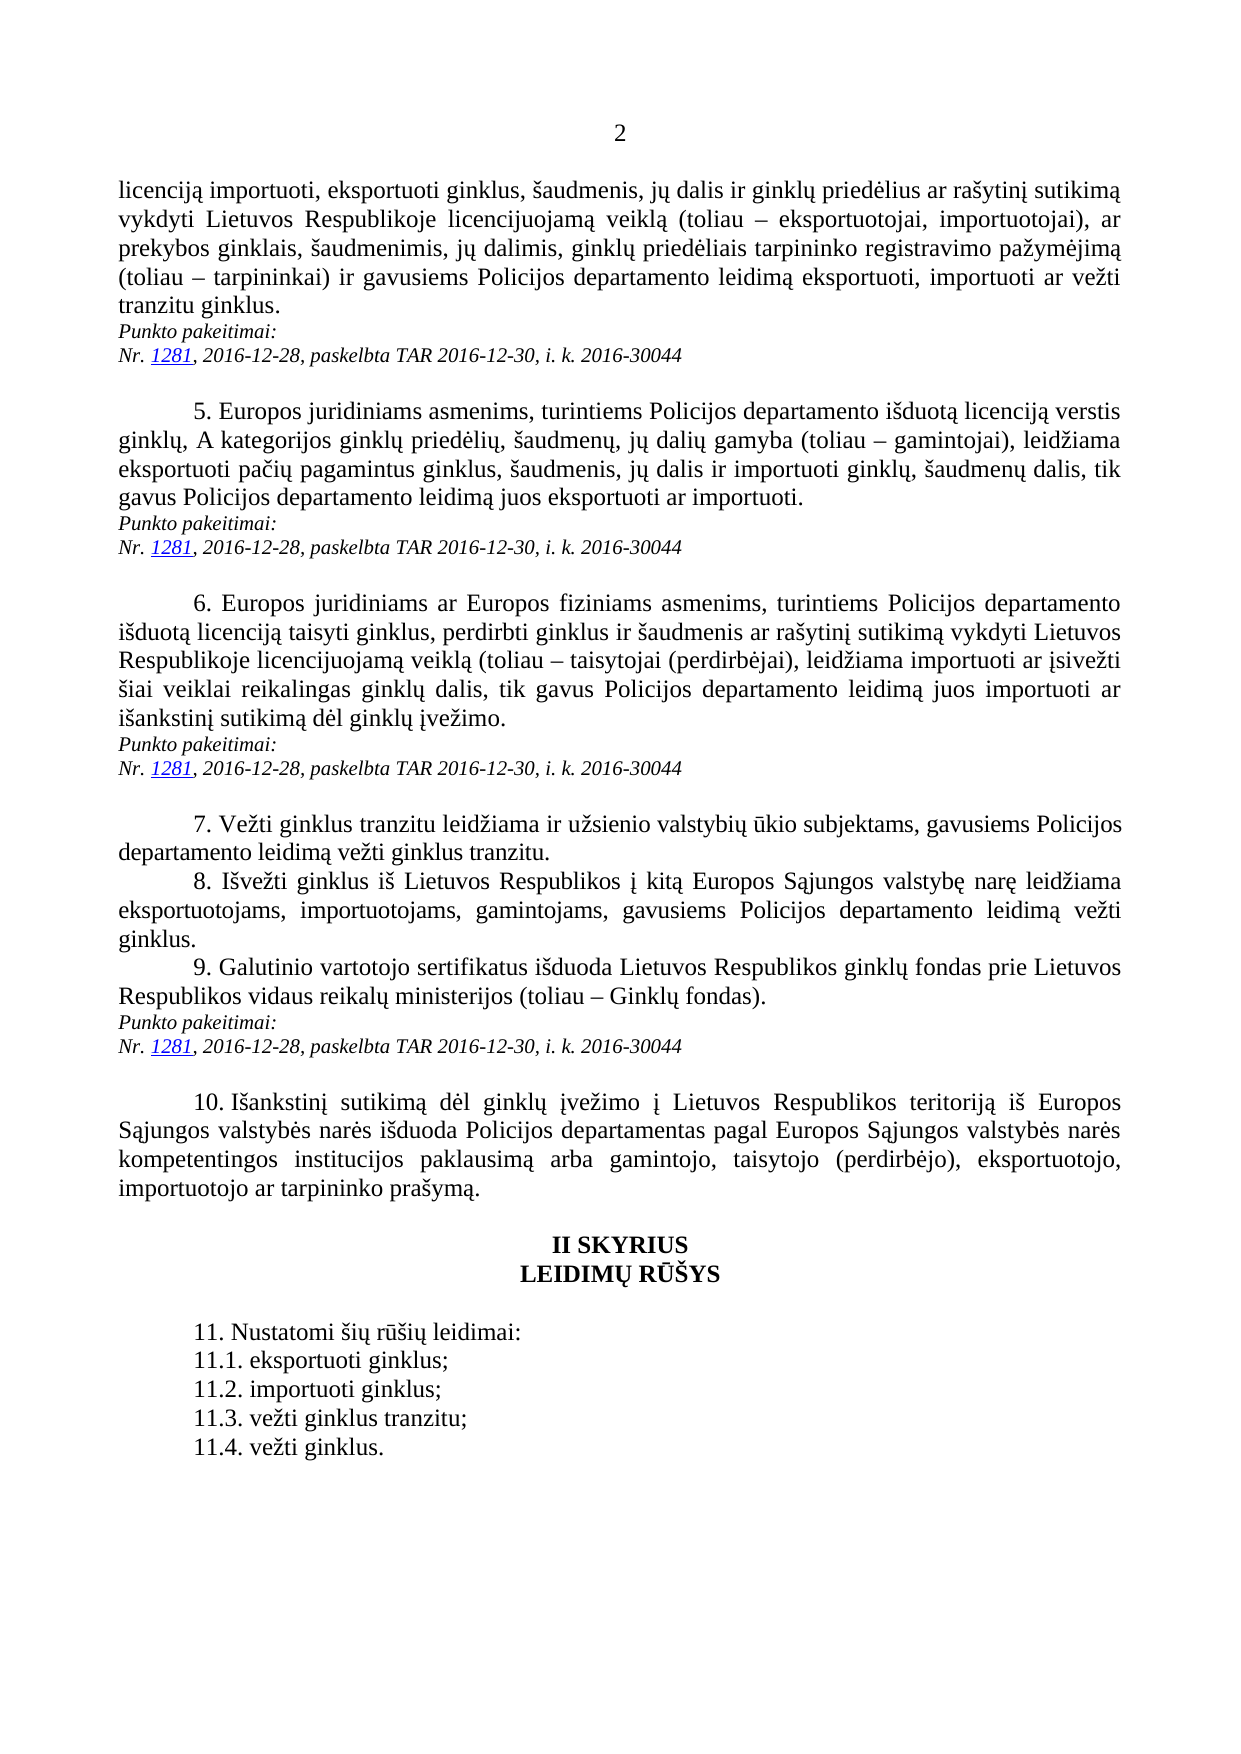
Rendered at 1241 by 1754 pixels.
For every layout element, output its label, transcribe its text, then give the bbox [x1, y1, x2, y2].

text 8. Išvežti ginklus iš Lietuvos Respublikos į kitą Europos Sąjungos valstybę narę leidžiama eksportuotojams, importuotojams, gamintojams, gavusiems Policijos departamento leidimą vežti ginklus. [118, 866, 1122, 952]
text Nr. 1281, 2016-12-28, paskelbta TAR 2016-12-30, i. k. 2016-30044 [118, 1034, 1122, 1058]
text Punkto pakeitimai: [118, 319, 1122, 343]
text 10. Išankstinį sutikimą dėl ginklų įvežimo į Lietuvos Respublikos teritoriją iš Europos Sąjungos valstybės narės išduoda Policijos departamentas pagal Europos Sąjungos valstybės narės kompetentingos institucijos paklausimą arba gamintojo, taisytojo (perdirbėjo), eksportuotojo, importuotojo ar tarpininko prašymą. [118, 1087, 1122, 1202]
text 11.2. importuoti ginklus; [118, 1374, 1122, 1403]
text Nr. 1281, 2016-12-28, paskelbta TAR 2016-12-30, i. k. 2016-30044 [118, 343, 1122, 367]
text II SKYRIUS [118, 1231, 1122, 1259]
text 9. Galutinio vartotojo sertifikatus išduoda Lietuvos Respublikos ginklų fondas prie Lietuvos Respublikos vidaus reikalų ministerijos (toliau – Ginklų fondas). [118, 952, 1122, 1010]
text Nr. 1281, 2016-12-28, paskelbta TAR 2016-12-30, i. k. 2016-30044 [118, 756, 1122, 780]
text 11.1. eksportuoti ginklus; [118, 1346, 1122, 1374]
text 6. Europos juridiniams ar Europos fiziniams asmenims, turintiems Policijos departamento išduotą licenciją taisyti ginklus, perdirbti ginklus ir šaudmenis ar rašytinį sutikimą vykdyti Lietuvos Respublikoje licencijuojamą veiklą (toliau – taisytojai (perdirbėjai), leidžiama importuoti ar įsivežti šiai veiklai reikalingas ginklų dalis, tik gavus Policijos departamento leidimą juos importuoti ar išankstinį sutikimą dėl ginklų įvežimo. [118, 588, 1122, 732]
text Punkto pakeitimai: [118, 511, 1122, 535]
text 11.3. vežti ginklus tranzitu; [118, 1403, 1122, 1432]
text 7. Vežti ginklus tranzitu leidžiama ir užsienio valstybių ūkio subjektams, gavusiems Policijos departamento leidimą vežti ginklus tranzitu. [118, 809, 1122, 866]
text 11.4. vežti ginklus. [118, 1432, 1122, 1461]
text 5. Europos juridiniams asmenims, turintiems Policijos departamento išduotą licenciją verstis ginklų, A kategorijos ginklų priedėlių, šaudmenų, jų dalių gamyba (toliau – gamintojai), leidžiama eksportuoti pačių pagamintus ginklus, šaudmenis, jų dalis ir importuoti ginklų, šaudmenų dalis, tik gavus Policijos departamento leidimą juos eksportuoti ar importuoti. [118, 396, 1122, 511]
text Nr. 1281, 2016-12-28, paskelbta TAR 2016-12-30, i. k. 2016-30044 [118, 535, 1122, 559]
text Punkto pakeitimai: [118, 1010, 1122, 1034]
text Punkto pakeitimai: [118, 732, 1122, 756]
text LEIDIMŲ RŪŠYS [118, 1259, 1122, 1288]
text licenciją importuoti, eksportuoti ginklus, šaudmenis, jų dalis ir ginklų priedėlius ar rašytinį sutikimą vykdyti Lietuvos Respublikoje licencijuojamą veiklą (toliau – eksportuotojai, importuotojai), ar prekybos ginklais, šaudmenimis, jų dalimis, ginklų priedėliais tarpininko registravimo pažymėjimą (toliau – tarpininkai) ir gavusiems Policijos departamento leidimą eksportuoti, importuoti ar vežti tranzitu ginklus. [118, 176, 1122, 319]
text 11. Nustatomi šių rūšių leidimai: [118, 1317, 1122, 1346]
